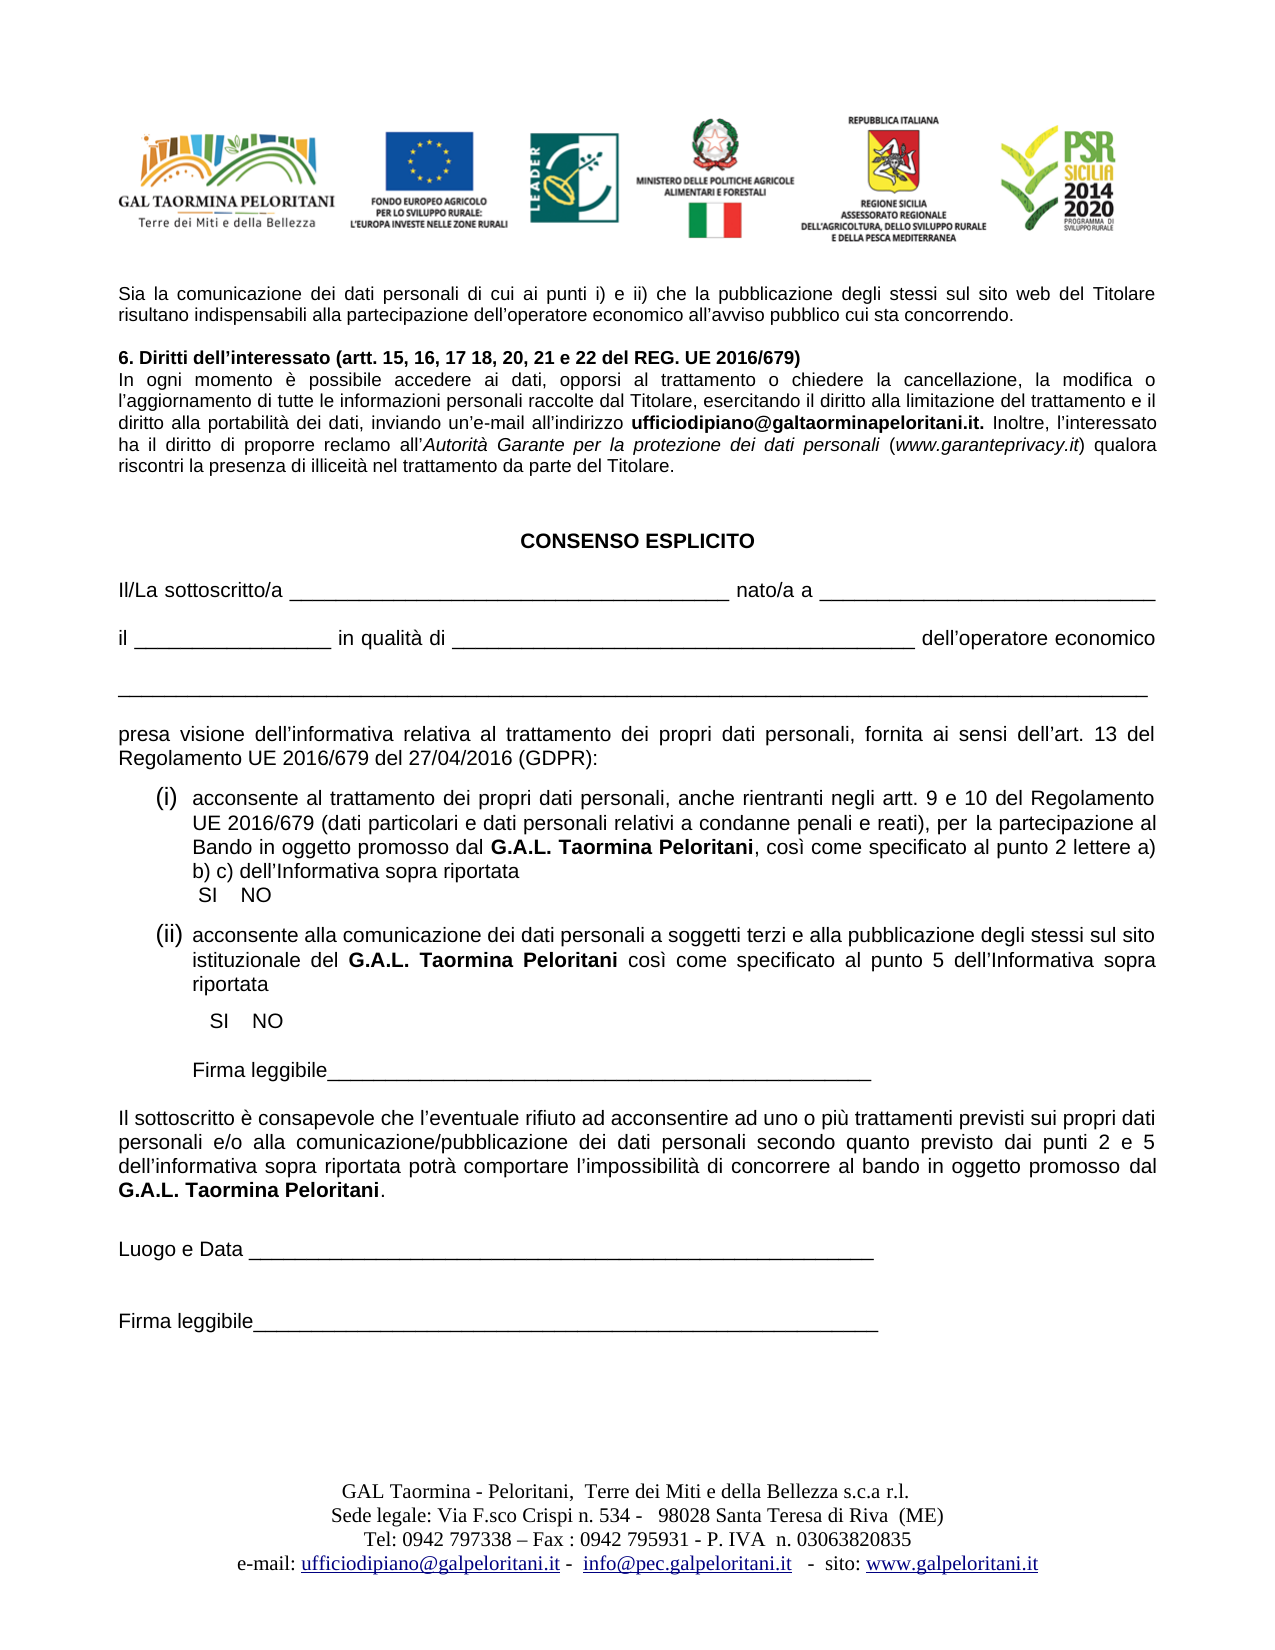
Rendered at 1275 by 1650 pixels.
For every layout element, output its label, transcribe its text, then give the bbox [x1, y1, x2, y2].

text Il sottoscritto è consapevole che l’eventuale rifiuto ad acconsentire ad uno o più trattamenti previsti sui propri dati personali e/o alla comunicazione/pubblicazione dei dati personali secondo quanto previsto dai punti 2 e 5 dell’informativa sopra riportata potrà comportare l’impossibilità di concorrere al bando in oggetto promosso dal G.A.L. Taormina Peloritani. [118, 1106, 1157, 1201]
text SI NO [192, 883, 1157, 907]
text Firma leggibile_______________________________________________ [192, 1058, 1157, 1082]
text Sia la comunicazione dei dati personali di cui ai punti i) e ii) che la pubblicazione degli stessi sul sito web del Titolare risultano indispensabili alla partecipazione dell’operatore economico all’avviso pubblico cui sta concorrendo. [118, 282, 1157, 326]
text Il/La sottoscritto/a ______________________________________ nato/a a _____________________________ il _________________ in qualità di ________________________________________ dell’operatore economico _________________________________________________________________________________________ [118, 578, 1157, 698]
text In ogni momento è possibile accedere ai dati, opporsi al trattamento o chiedere la cancellazione, la modifica o l’aggiornamento di tutte le informazioni personali raccolte dal Titolare, esercitando il diritto alla limitazione del trattamento e il diritto alla portabilità dei dati, inviando un’e-mail all’indirizzo ufficiodipiano@galtaorminapeloritani.it. Inoltre, l’interessato ha il diritto di proporre reclamo all’Autorità Garante per la protezione dei dati personali (www.garanteprivacy.it) qualora riscontri la presenza di illiceità nel trattamento da parte del Titolare. [118, 369, 1157, 477]
text presa visione dell’informativa relativa al trattamento dei propri dati personali, fornita ai sensi dell’art. 13 del Regolamento UE 2016/679 del 27/04/2016 (GDPR): [118, 722, 1157, 770]
list acconsente al trattamento dei propri dati personali, anche rientranti negli artt. 9 e 10 del Regolamento UE 2016/679 (dati particolari e dati personali relativi a condanne penali e reati), per la partecipazione al Bando in oggetto promosso dal G.A.L. Taormina Peloritani, così come specificato al punto 2 lettere a) b) c) dell’Informativa sopra riportata [155, 782, 1157, 883]
list acconsente alla comunicazione dei dati personali a soggetti terzi e alla pubblicazione degli stessi sul sito istituzionale del G.A.L. Taormina Peloritani così come specificato al punto 5 dell’Informativa sopra riportata [155, 919, 1157, 996]
text SI NO [192, 1009, 1157, 1033]
text 6. Diritti dell’interessato (artt. 15, 16, 17 18, 20, 21 e 22 del REG. UE 2016/679) [118, 347, 1157, 369]
text Firma leggibile______________________________________________________ [118, 1309, 1157, 1333]
text CONSENSO ESPLICITO [118, 529, 1157, 553]
picture [118, 103, 1122, 254]
text Luogo e Data ______________________________________________________ [118, 1237, 1157, 1261]
